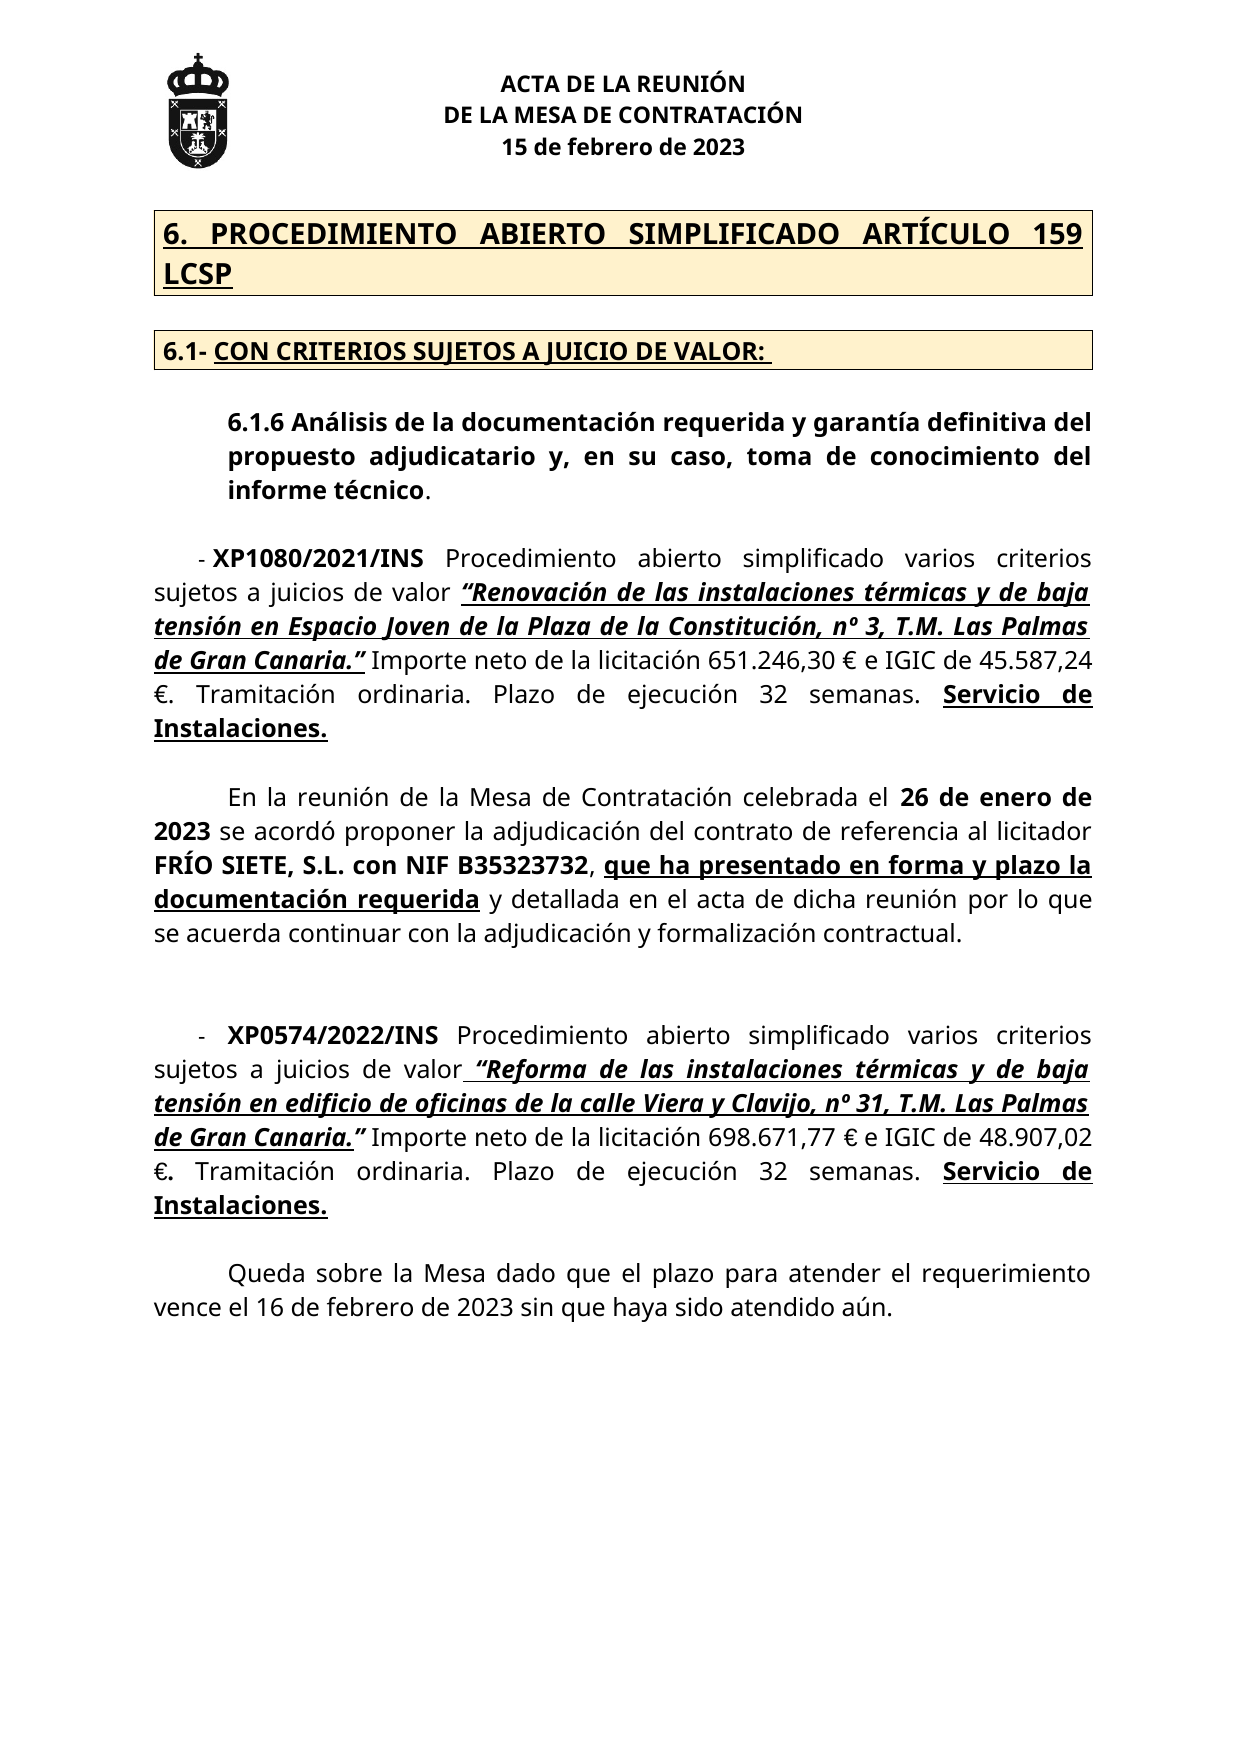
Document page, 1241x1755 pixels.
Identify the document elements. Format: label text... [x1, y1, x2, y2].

text En la reunión de la Mesa de Contratación celebrada el 26 de enero de 2023 se acordó proponer la adjudicación del contrato de referencia al licitador FRÍO SIETE, S.L. con NIF B35323732, que ha presentado en forma y plazo la documentación requerida y detallada en el acta de dicha reunión por lo que se acuerda continuar con la adjudicación y formalización contractual. [153, 779, 1093, 949]
picture [164, 50, 231, 171]
text 6.1- CON CRITERIOS SUJETOS A JUICIO DE VALOR: [155, 331, 1092, 369]
text 6.1.6 Análisis de la documentación requerida y garantía definitiva del propuesto adjudicatario y, en su caso, toma de conocimiento del informe técnico. [227, 404, 1093, 507]
list XP1080/2021/INS Procedimiento abierto simplificado varios criterios sujetos a juicios de valor “Renovación de las instalaciones térmicas y de baja tensión en Espacio Joven de la Plaza de la Constitución, nº 3, T.M. Las Palmas de Gran Canaria.” Importe neto de la licitación 651.246,30 € e IGIC de 45.587,24 €. Tramitación ordinaria. Plazo de ejecución 32 semanas. Servicio de Instalaciones. [153, 541, 1093, 745]
text Queda sobre la Mesa dado que el plazo para atender el requerimiento vence el 16 de febrero de 2023 sin que haya sido atendido aún. [153, 1256, 1093, 1324]
list XP0574/2022/INS Procedimiento abierto simplificado varios criterios sujetos a juicios de valor “Reforma de las instalaciones térmicas y de baja tensión en edificio de oficinas de la calle Viera y Clavijo, nº 31, T.M. Las Palmas de Gran Canaria.” Importe neto de la licitación 698.671,77 € e IGIC de 48.907,02 €. Tramitación ordinaria. Plazo de ejecución 32 semanas. Servicio de Instalaciones. [153, 1018, 1093, 1222]
text 6. PROCEDIMIENTO ABIERTO SIMPLIFICADO ARTÍCULO 159 LCSP [155, 211, 1092, 295]
